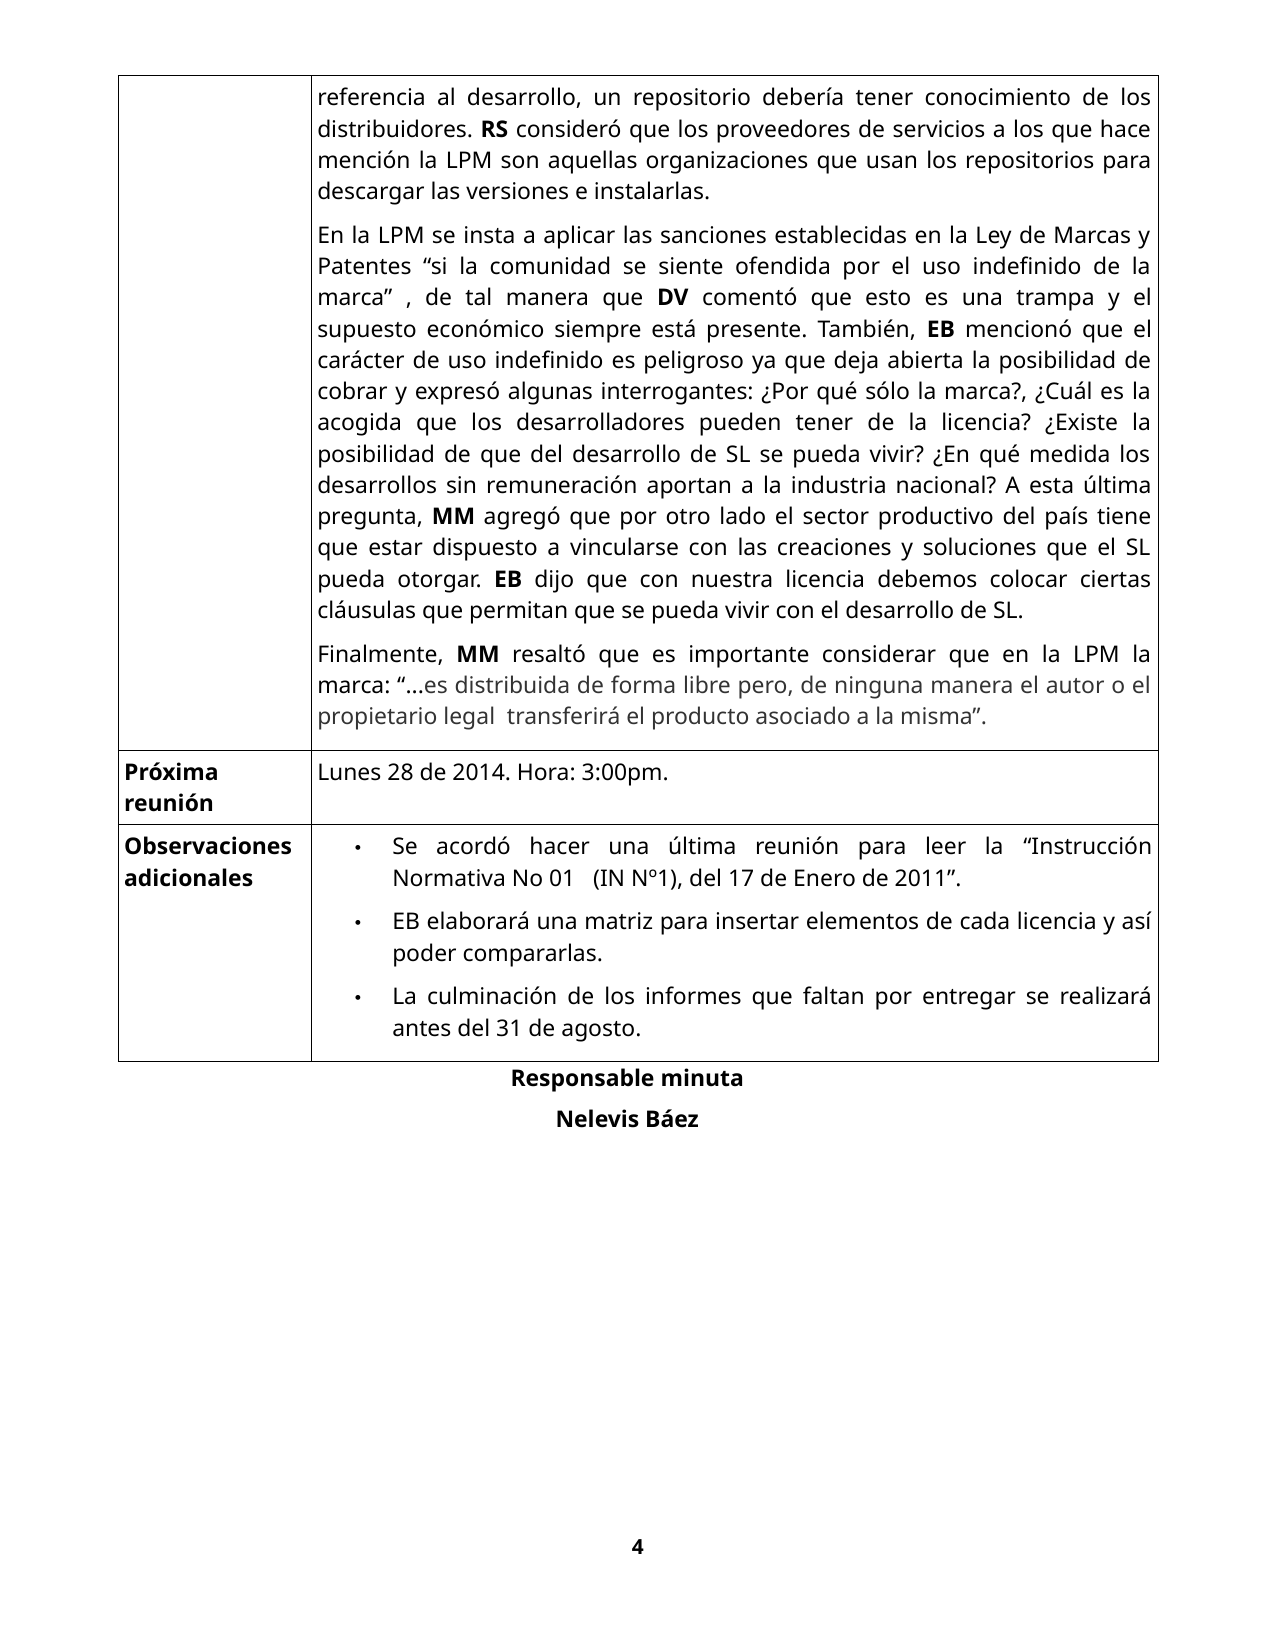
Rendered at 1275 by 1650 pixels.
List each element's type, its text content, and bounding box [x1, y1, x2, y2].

table_cell Observaciones adicionales [119, 825, 311, 1061]
table_cell [119, 76, 311, 749]
table_cell Nelevis Báez [120, 1104, 1134, 1135]
table_cell referencia al desarrollo, un repositorio debería tener conocimiento de los distribuidores. RS consideró que los proveedores de servicios a los que hace mención la LPM son aquellas organizaciones que usan los repositorios para descargar las versiones e instalarlas. En la LPM se insta a aplicar las sanciones establecidas en la Ley de Marcas y Patentes “si la comunidad se siente ofendida por el uso indefinido de la marca” , de tal manera que DV comentó que esto es una trampa y el supuesto económico siempre está presente. También, EB mencionó que el carácter de uso indefinido es peligroso ya que deja abierta la posibilidad de cobrar y expresó algunas interrogantes: ¿Por qué sólo la marca?, ¿Cuál es la acogida que los desarrolladores pueden tener de la licencia? ¿Existe la posibilidad de que del desarrollo de SL se pueda vivir? ¿En qué medida los desarrollos sin remuneración aportan a la industria nacional? A esta última pregunta, MM agregó que por otro lado el sector productivo del país tiene que estar dispuesto a vincularse con las creaciones y soluciones que el SL pueda otorgar. EB dijo que con nuestra licencia debemos colocar ciertas cláusulas que permitan que se pueda vivir con el desarrollo de SL. Finalmente, MM resaltó que es importante considerar que en la LPM la marca: “...es distribuida de forma libre pero, de ninguna manera el autor o el propietario legal transferirá el producto asociado a la misma”. [312, 76, 1158, 749]
table_cell Próxima reunión [119, 751, 311, 824]
table_cell Se acordó hacer una última reunión para leer la “Instrucción Normativa No 01 (IN Nº1), del 17 de Enero de 2011”. EB elaborará una matriz para insertar elementos de cada licencia y así poder compararlas. La culminación de los informes que faltan por entregar se realizará antes del 31 de agosto. [312, 825, 1158, 1061]
table_cell Lunes 28 de 2014. Hora: 3:00pm. [312, 751, 1158, 824]
table_header Responsable minuta [120, 1062, 1134, 1103]
